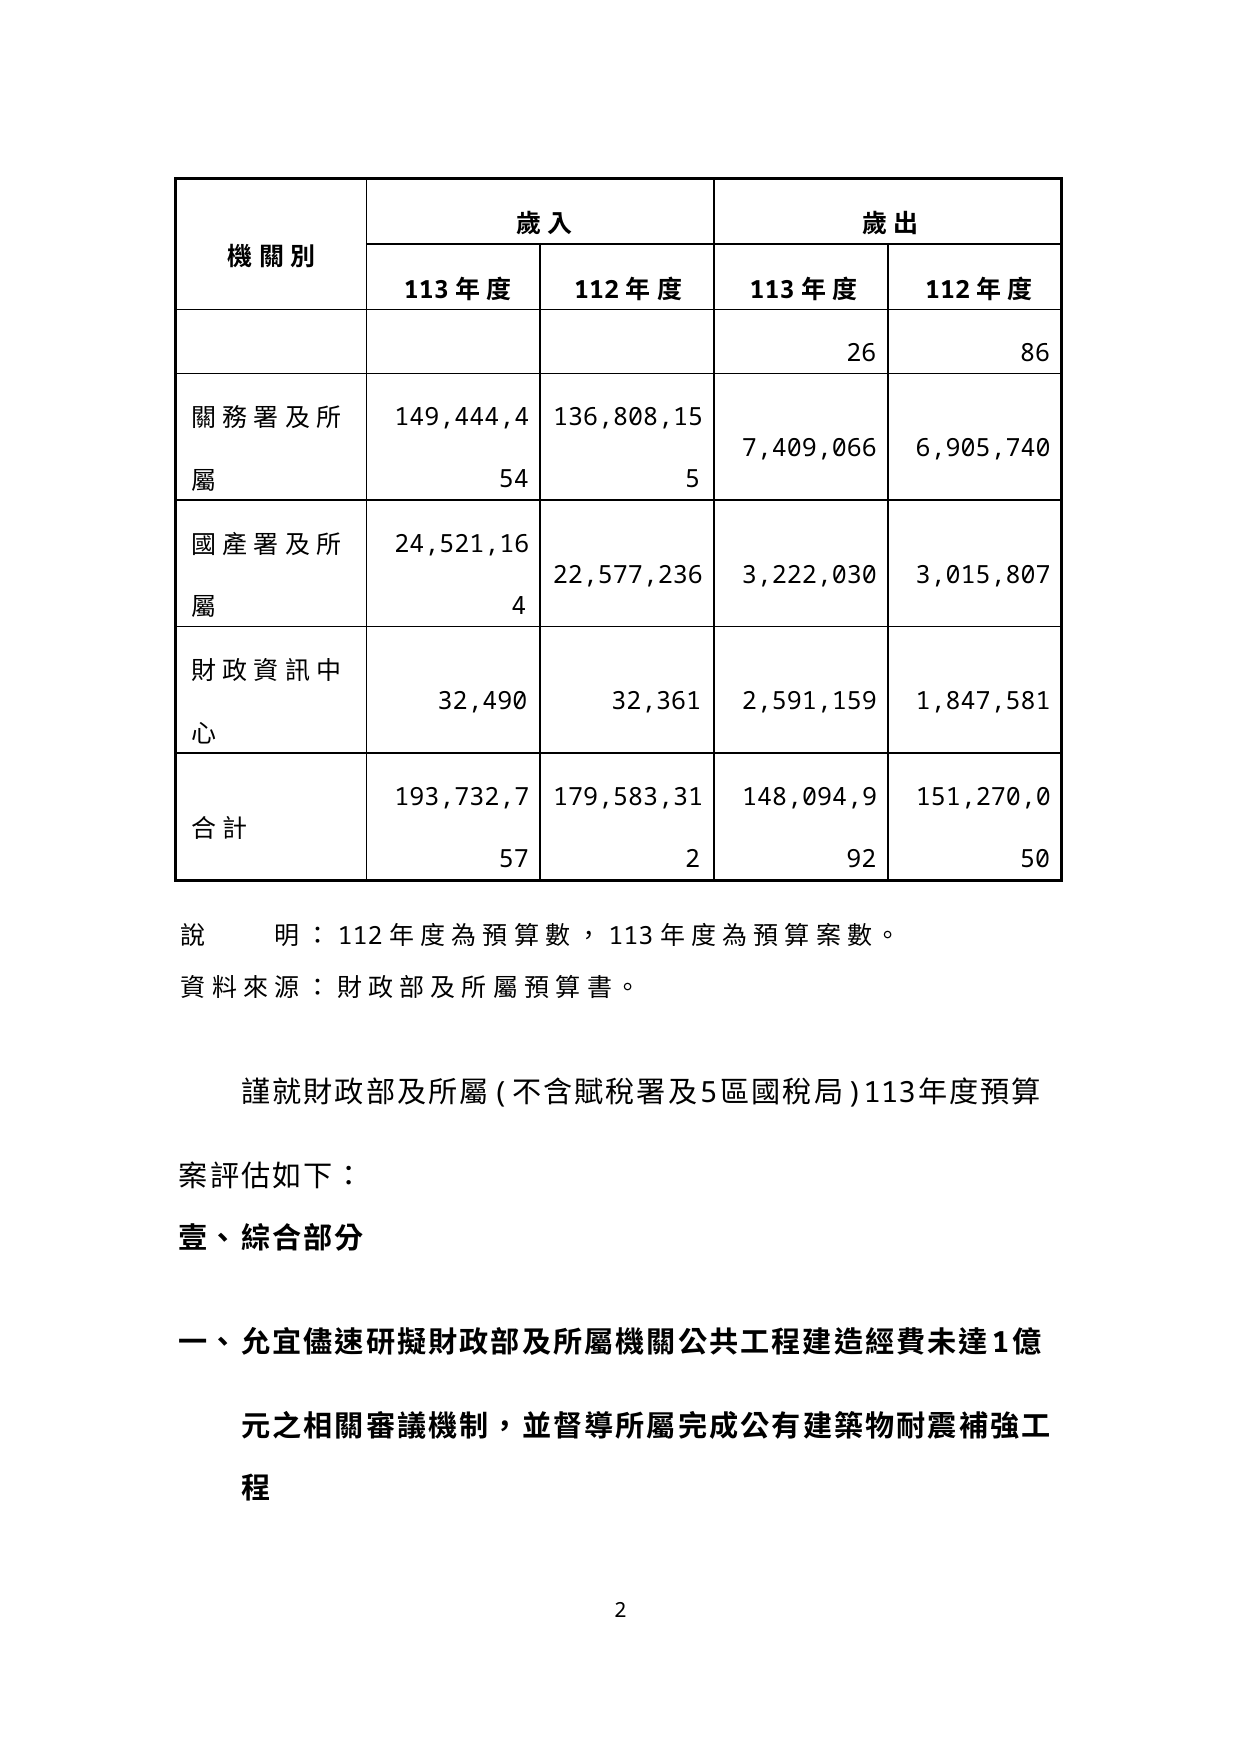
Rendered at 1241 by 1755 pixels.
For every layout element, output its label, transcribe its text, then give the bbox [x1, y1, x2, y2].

table_cell 151,270,050 [889, 754, 1060, 879]
table_cell 193,732,757 [367, 754, 539, 879]
table_cell 國產署及所屬 [177, 501, 366, 626]
table_cell 32,361 [541, 627, 713, 752]
table_header 歲出 [715, 180, 1060, 243]
text 一、允宜儘速研擬財政部及所屬機關公共工程建造經費未達1億元之相關審議機制，並督導所屬完成公有建築物耐震補強工程 [177, 1257, 1063, 1507]
table_cell 24,521,164 [367, 501, 539, 626]
table_cell 148,094,992 [715, 754, 887, 879]
text 謹就財政部及所屬(不含賦稅署及5區國稅局)113年度預算案評估如下： [177, 1007, 1063, 1194]
text 說 明：112年度為預算數，113年度為預算案數。 [177, 882, 1063, 944]
table_cell [177, 310, 366, 372]
table_cell 112年度 [541, 245, 713, 308]
table_cell 關務署及所屬 [177, 374, 366, 499]
table_cell [367, 310, 539, 372]
table_cell 32,490 [367, 627, 539, 752]
table_header 機關別 [177, 180, 366, 308]
table_cell 179,583,312 [541, 754, 713, 879]
table_cell 113年度 [367, 245, 539, 308]
table_cell 22,577,236 [541, 501, 713, 626]
table_cell 3,222,030 [715, 501, 887, 626]
table_cell 112年度 [889, 245, 1060, 308]
table_cell 86 [889, 310, 1060, 372]
table_cell 1,847,581 [889, 627, 1060, 752]
table_cell 合計 [177, 754, 366, 879]
table_cell 136,808,155 [541, 374, 713, 499]
table_cell 113年度 [715, 245, 887, 308]
table_header 歲入 [367, 180, 713, 243]
text 壹、綜合部分 [177, 1194, 1063, 1257]
table_cell 6,905,740 [889, 374, 1060, 499]
table_cell [541, 310, 713, 372]
table_cell 7,409,066 [715, 374, 887, 499]
table_cell 26 [715, 310, 887, 372]
table_cell 3,015,807 [889, 501, 1060, 626]
table_cell 2,591,159 [715, 627, 887, 752]
table_cell 財政資訊中心 [177, 627, 366, 752]
table_cell 149,444,454 [367, 374, 539, 499]
text 資料來源：財政部及所屬預算書。 [177, 944, 1063, 1007]
